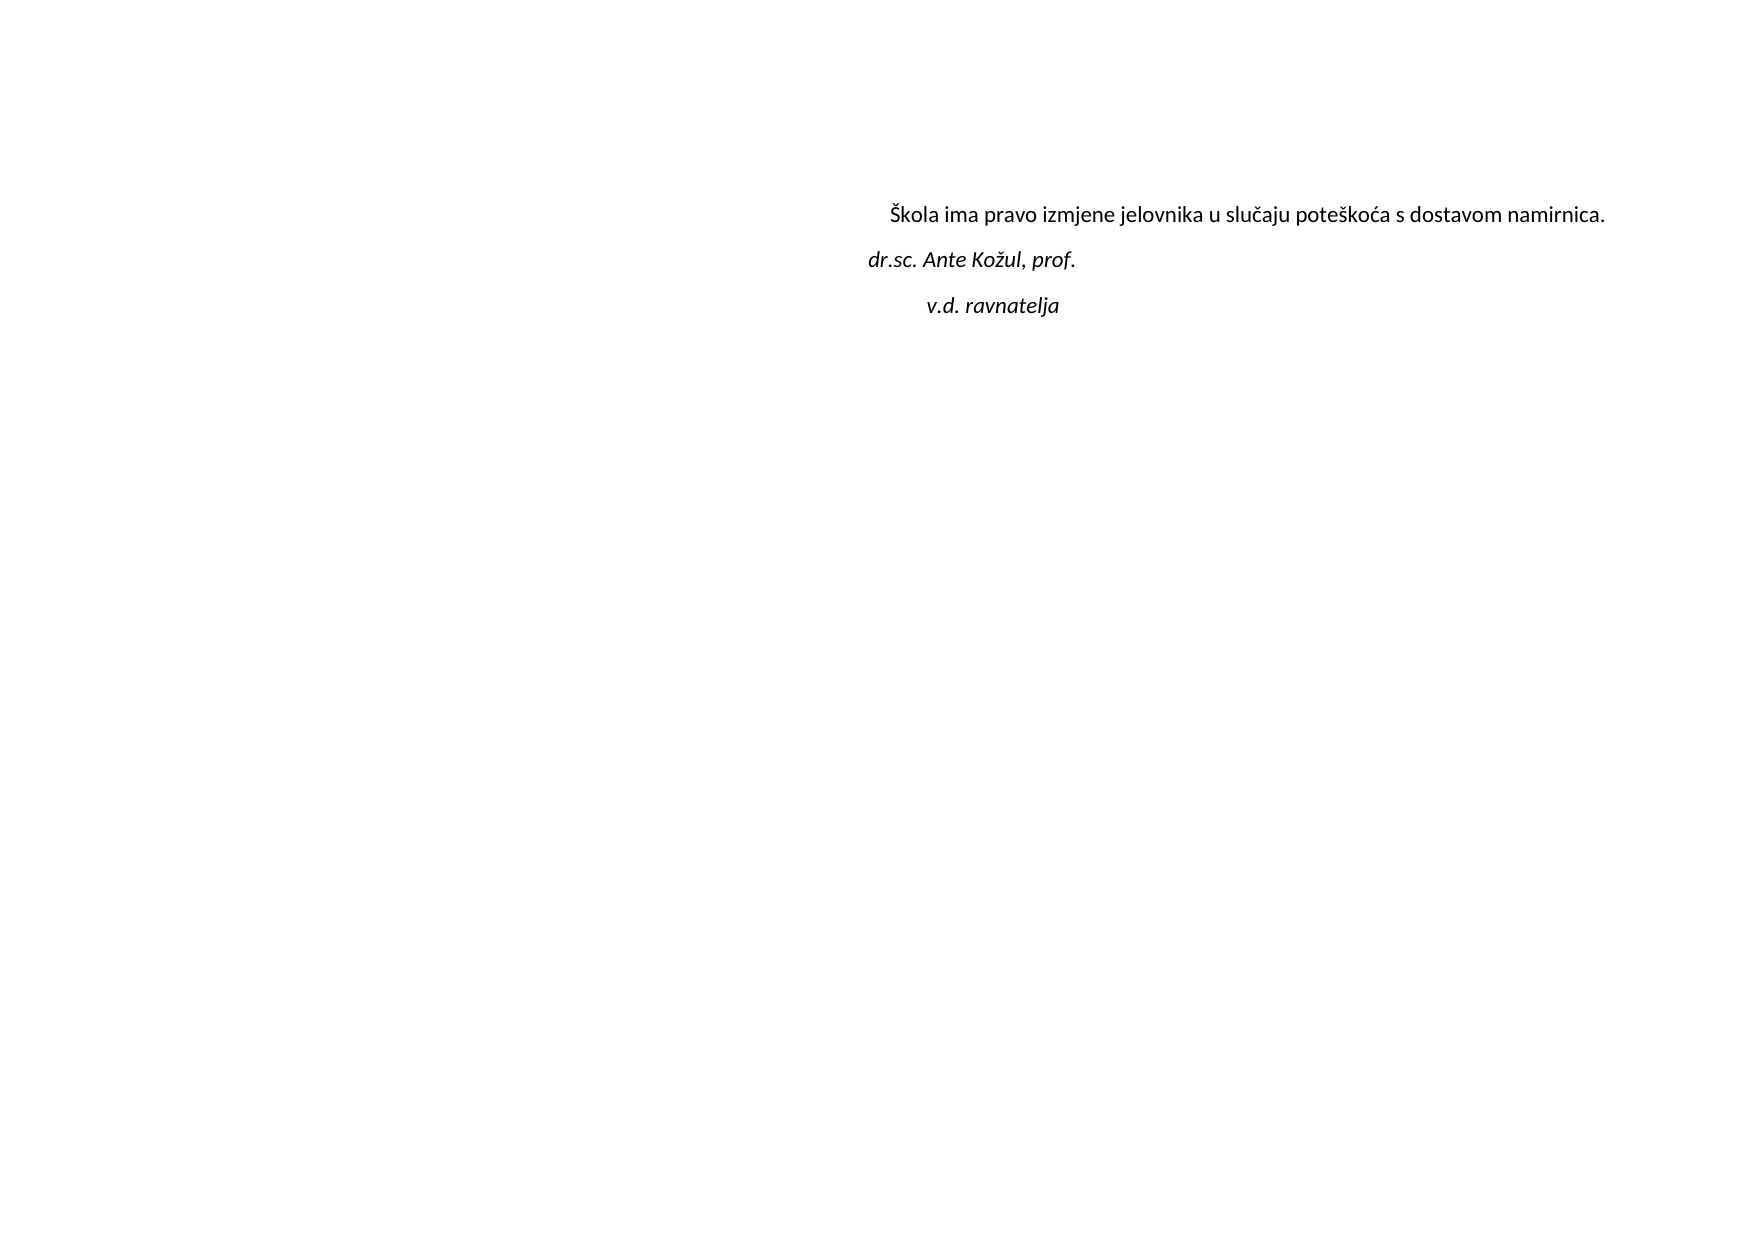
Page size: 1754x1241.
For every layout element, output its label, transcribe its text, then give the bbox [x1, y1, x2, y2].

text v.d. ravnatelja [148, 291, 1606, 319]
text Škola ima pravo izmjene jelovnika u slučaju poteškoća s dostavom namirnica. [148, 200, 1606, 228]
text dr.sc. Ante Kožul, prof. [148, 245, 1606, 273]
